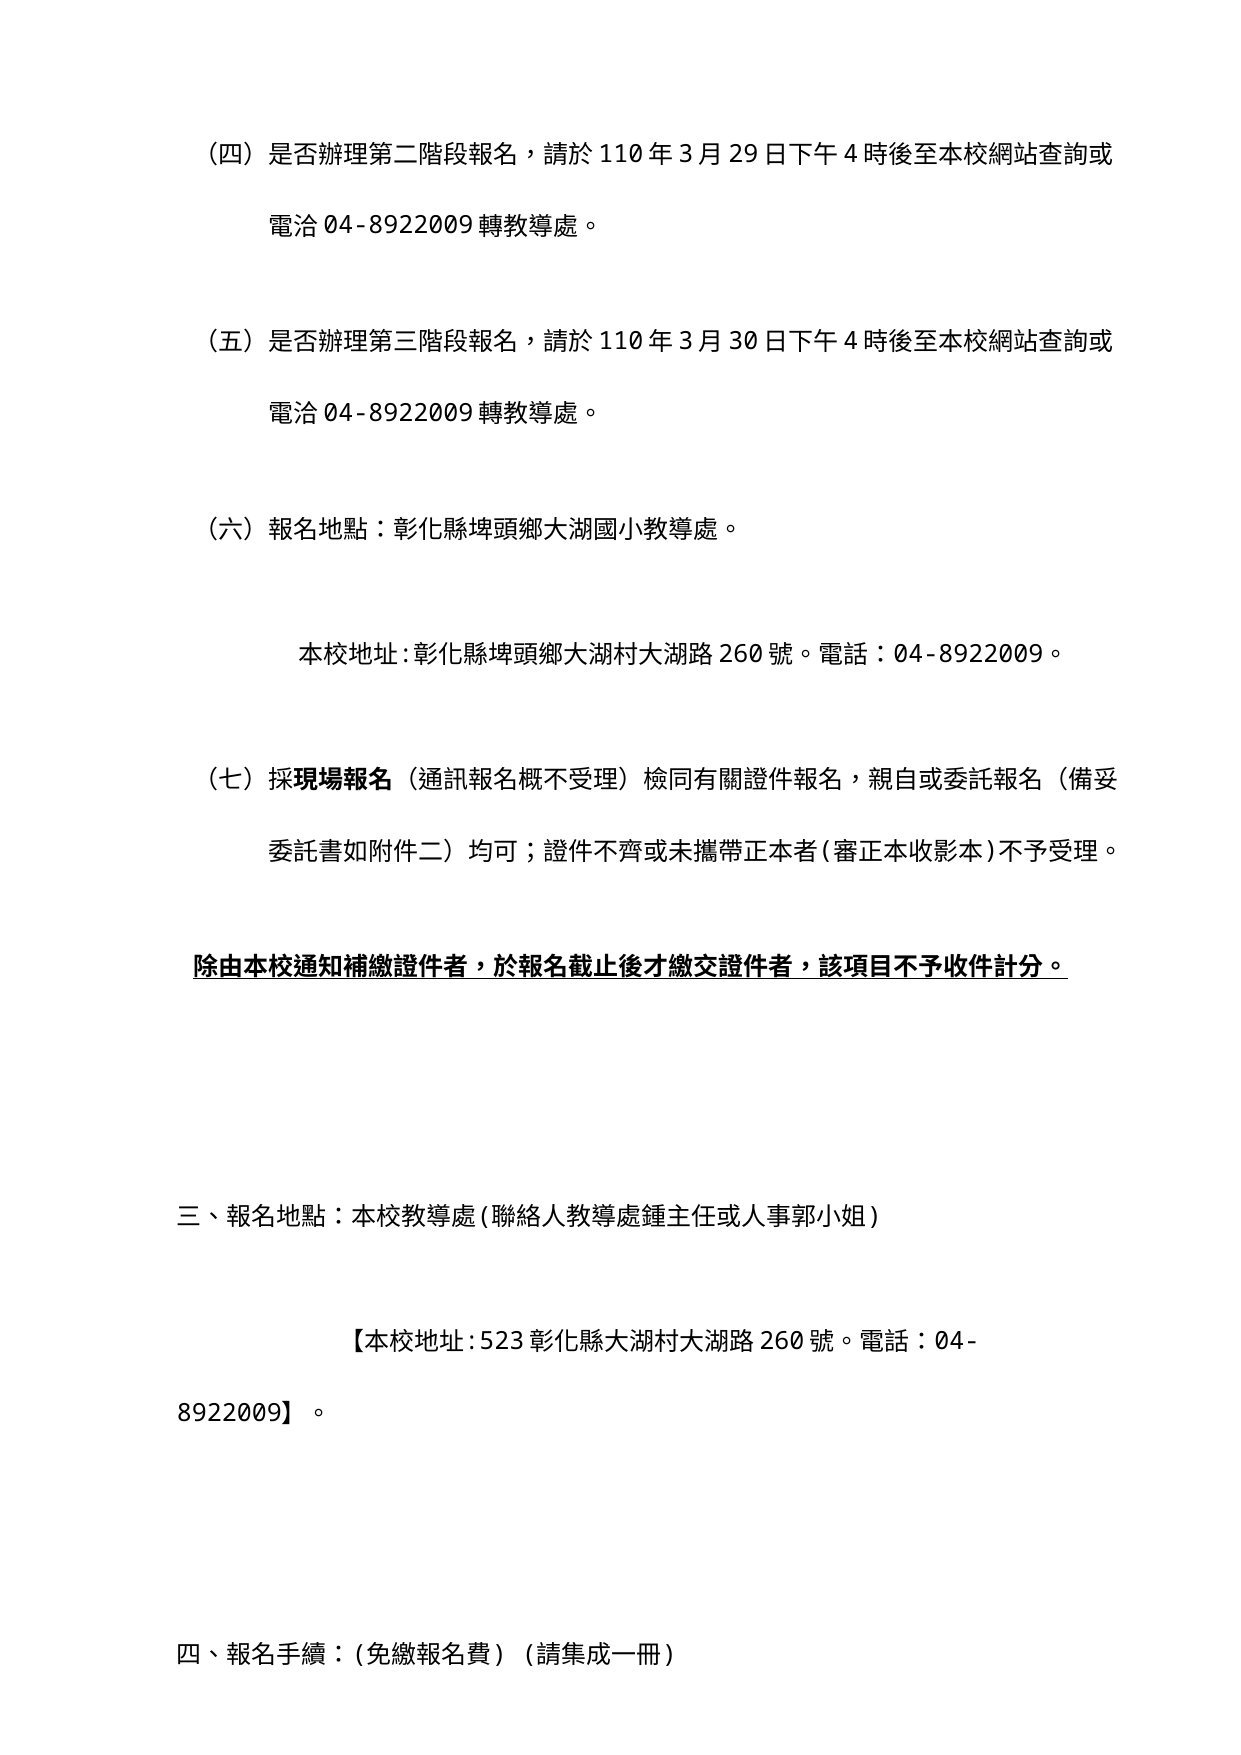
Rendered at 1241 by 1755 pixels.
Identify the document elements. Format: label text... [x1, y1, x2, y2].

text （五）是否辦理第三階段報名，請於110年3月30日下午4時後至本校網站查詢或電洽04-8922009轉教導處。 [193, 298, 1122, 432]
text （四）是否辦理第二階段報名，請於110年3月29日下午4時後至本校網站查詢或電洽04-8922009轉教導處。 [193, 111, 1122, 245]
text 四、報名手續：(免繳報名費) (請集成一冊) [177, 1611, 1122, 1673]
text 【本校地址:523彰化縣大湖村大湖路260號。電話：04-8922009】。 [177, 1298, 1122, 1432]
text （七）採現場報名（通訊報名概不受理）檢同有關證件報名，親自或委託報名（備妥委託書如附件二）均可；證件不齊或未攜帶正本者(審正本收影本)不予受理。 [193, 736, 1122, 870]
text 三、報名地點：本校教導處(聯絡人教導處鍾主任或人事郭小姐) [177, 1173, 1122, 1236]
text （六）報名地點：彰化縣埤頭鄉大湖國小教導處。 [193, 486, 1122, 548]
text 本校地址:彰化縣埤頭鄉大湖村大湖路260號。電話：04-8922009。 [118, 611, 1122, 673]
text 除由本校通知補繳證件者，於報名截止後才繳交證件者，該項目不予收件計分。 [193, 923, 1122, 986]
